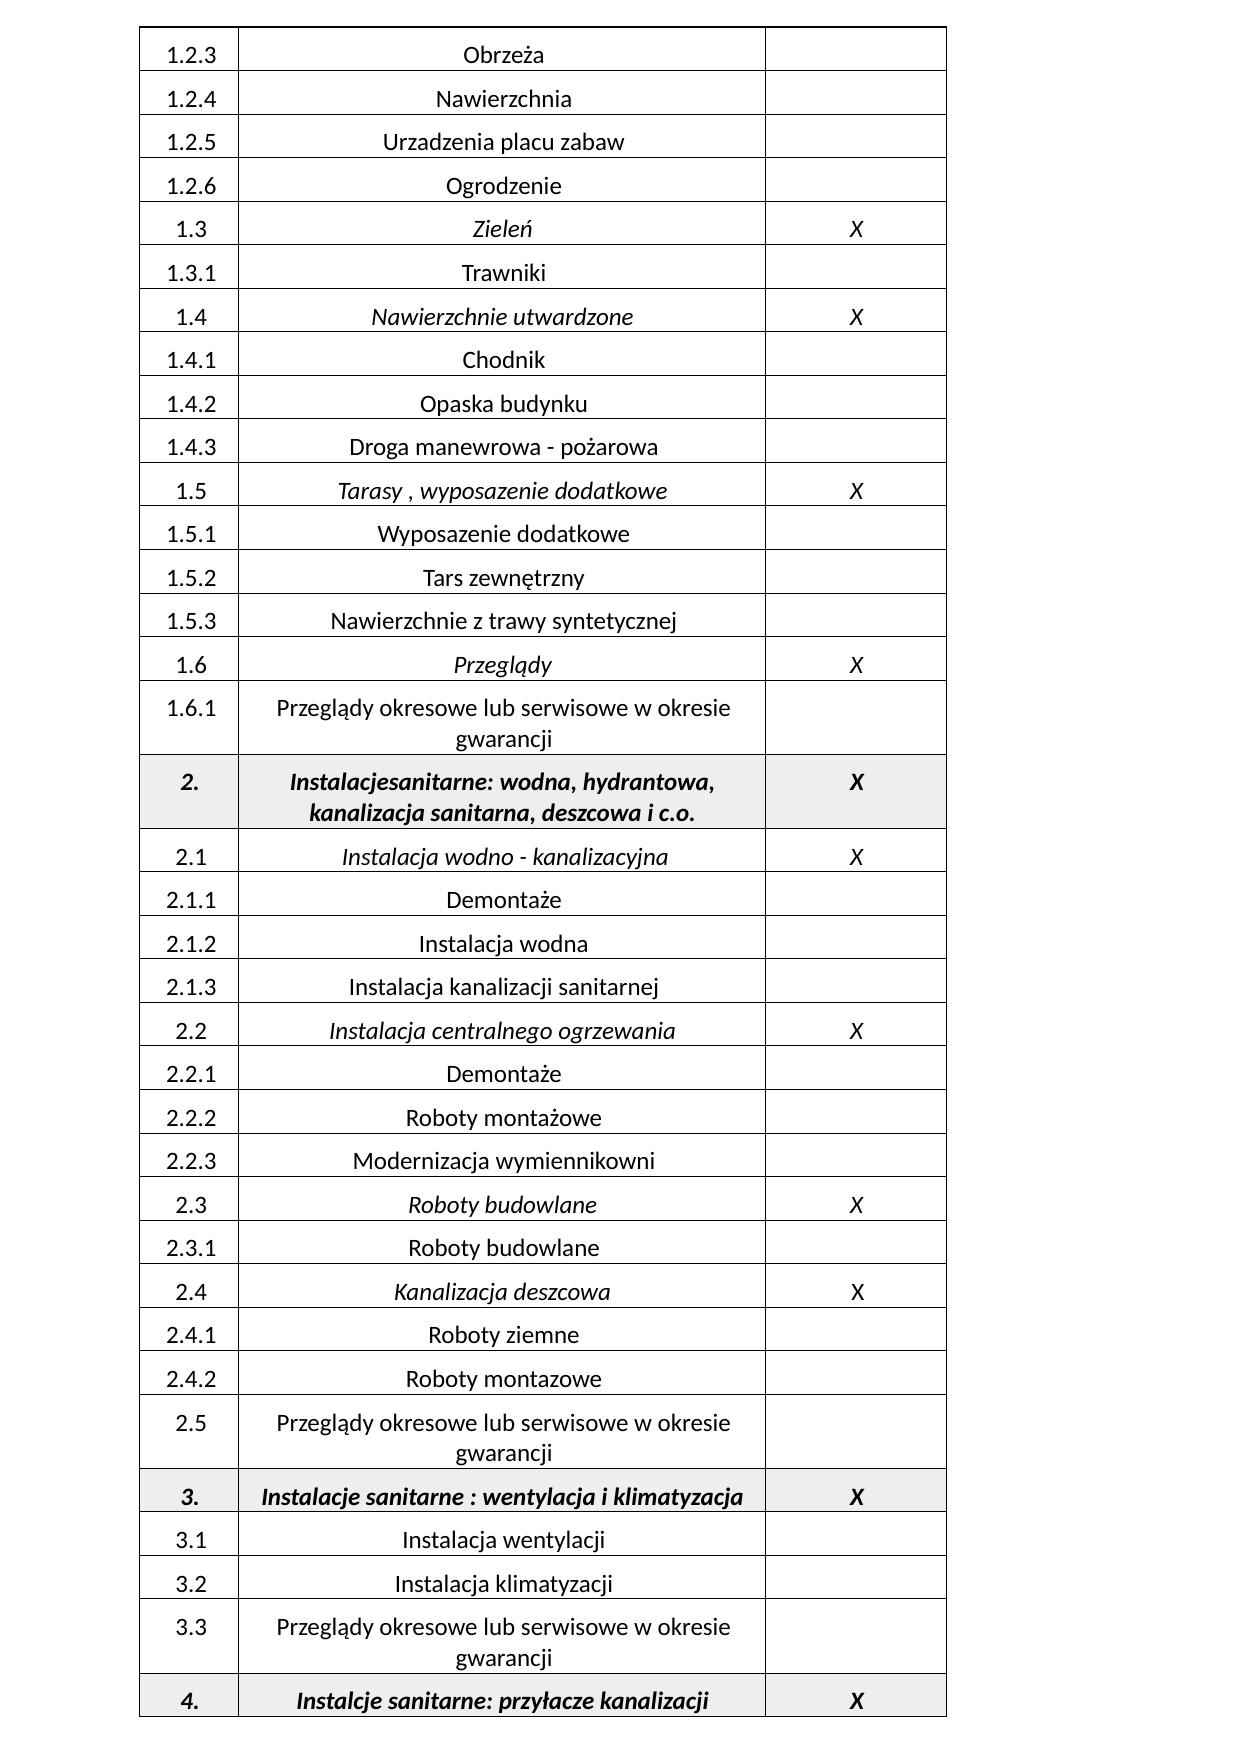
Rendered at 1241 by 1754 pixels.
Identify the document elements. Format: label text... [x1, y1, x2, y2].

table_cell Nawierzchnia [239, 71, 765, 113]
table_cell Roboty ziemne [239, 1308, 765, 1350]
table_cell Chodnik [239, 332, 765, 375]
table_cell 1.4.2 [140, 376, 238, 418]
table_cell Przeglądy okresowe lub serwisowe w okresie gwarancji [239, 681, 765, 753]
table_cell 2.1 [140, 829, 238, 871]
table_cell 2. [140, 755, 238, 828]
table_cell Instalcje sanitarne: przyłacze kanalizacji [239, 1674, 765, 1716]
table_cell 1.6 [140, 637, 238, 679]
table_cell [766, 1599, 946, 1672]
table_cell Modernizacja wymiennikowni [239, 1134, 765, 1176]
table_cell X [766, 637, 946, 679]
table_cell 1.3.1 [140, 245, 238, 288]
table_cell 2.4.1 [140, 1308, 238, 1350]
table_cell Instalacja klimatyzacji [239, 1556, 765, 1598]
table_cell [766, 1395, 946, 1468]
table_cell [766, 158, 946, 201]
table_cell 2.1.3 [140, 959, 238, 1002]
table_cell 2.4.2 [140, 1351, 238, 1394]
table_cell Urzadzenia placu zabaw [239, 115, 765, 157]
table_cell Tarasy , wyposazenie dodatkowe [239, 463, 765, 505]
table_cell 1.4 [140, 289, 238, 331]
table_cell X [766, 829, 946, 871]
table_cell Instalacje sanitarne : wentylacja i klimatyzacja [239, 1469, 765, 1511]
table_cell Nawierzchnie utwardzone [239, 289, 765, 331]
table_cell X [766, 1469, 946, 1511]
table_cell [766, 1351, 946, 1394]
table_cell Instalacja wodno - kanalizacyjna [239, 829, 765, 871]
table_cell [766, 550, 946, 592]
table_cell Demontaże [239, 872, 765, 915]
table_cell X [766, 1264, 946, 1307]
table_cell 1.4.1 [140, 332, 238, 375]
table_cell Roboty montażowe [239, 1090, 765, 1132]
table_cell 1.3 [140, 202, 238, 244]
table_cell [766, 376, 946, 418]
table_cell [766, 1512, 946, 1555]
table_cell Nawierzchnie z trawy syntetycznej [239, 594, 765, 636]
table_cell Roboty budowlane [239, 1177, 765, 1219]
table_cell Ogrodzenie [239, 158, 765, 201]
table_cell 1.2.5 [140, 115, 238, 157]
table_cell 2.2.3 [140, 1134, 238, 1176]
table_cell Instalacja wentylacji [239, 1512, 765, 1555]
table_cell [766, 115, 946, 157]
table_cell [766, 506, 946, 549]
table_cell Tars zewnętrzny [239, 550, 765, 592]
table_cell 1.6.1 [140, 681, 238, 753]
table_cell Instalacjesanitarne: wodna, hydrantowa, kanalizacja sanitarna, deszcowa i c.o. [239, 755, 765, 828]
table_cell [766, 916, 946, 958]
table_cell X [766, 202, 946, 244]
table_cell Przeglądy okresowe lub serwisowe w okresie gwarancji [239, 1395, 765, 1468]
table_cell 2.3.1 [140, 1221, 238, 1263]
table_cell 2.5 [140, 1395, 238, 1468]
table_cell 3. [140, 1469, 238, 1511]
table_cell Przeglądy okresowe lub serwisowe w okresie gwarancji [239, 1599, 765, 1672]
table_cell 2.3 [140, 1177, 238, 1219]
table_cell [766, 1308, 946, 1350]
table_cell 1.5.3 [140, 594, 238, 636]
table_cell 2.2 [140, 1003, 238, 1045]
table_cell Demontaże [239, 1046, 765, 1089]
table_cell [766, 1221, 946, 1263]
table_cell [766, 1556, 946, 1598]
table_cell 1.5 [140, 463, 238, 505]
table_cell [766, 681, 946, 753]
table_cell 4. [140, 1674, 238, 1716]
table_cell 1.4.3 [140, 419, 238, 462]
table_cell [766, 959, 946, 1002]
table_cell Droga manewrowa - pożarowa [239, 419, 765, 462]
table_cell 2.1.1 [140, 872, 238, 915]
table_cell [766, 1090, 946, 1132]
table_cell 2.2.1 [140, 1046, 238, 1089]
table_cell 2.2.2 [140, 1090, 238, 1132]
table_cell [766, 1134, 946, 1176]
table_cell 3.1 [140, 1512, 238, 1555]
table_cell 3.3 [140, 1599, 238, 1672]
table_cell [766, 1046, 946, 1089]
table_cell [766, 594, 946, 636]
table_cell 1.5.1 [140, 506, 238, 549]
table_cell Przeglądy [239, 637, 765, 679]
table_cell Instalacja kanalizacji sanitarnej [239, 959, 765, 1002]
table_cell 1.2.6 [140, 158, 238, 201]
table_cell Instalacja wodna [239, 916, 765, 958]
table_cell [766, 245, 946, 288]
table_cell 3.2 [140, 1556, 238, 1598]
table_cell 1.2.4 [140, 71, 238, 113]
table_cell Trawniki [239, 245, 765, 288]
table_cell [766, 71, 946, 113]
table_cell X [766, 1003, 946, 1045]
table_cell 2.4 [140, 1264, 238, 1307]
table_cell X [766, 1674, 946, 1716]
table_cell X [766, 289, 946, 331]
table_cell X [766, 463, 946, 505]
table_cell Roboty budowlane [239, 1221, 765, 1263]
table_cell 1.5.2 [140, 550, 238, 592]
table_cell Instalacja centralnego ogrzewania [239, 1003, 765, 1045]
table_cell Obrzeża [239, 28, 765, 70]
table_cell Kanalizacja deszcowa [239, 1264, 765, 1307]
table_cell Opaska budynku [239, 376, 765, 418]
table_cell Zieleń [239, 202, 765, 244]
table_cell [766, 332, 946, 375]
table_cell 1.2.3 [140, 28, 238, 70]
table_cell [766, 419, 946, 462]
table_cell X [766, 755, 946, 828]
table_cell Roboty montazowe [239, 1351, 765, 1394]
table_cell [766, 28, 946, 70]
table_cell Wyposazenie dodatkowe [239, 506, 765, 549]
table_cell [766, 872, 946, 915]
table_cell X [766, 1177, 946, 1219]
table_cell 2.1.2 [140, 916, 238, 958]
